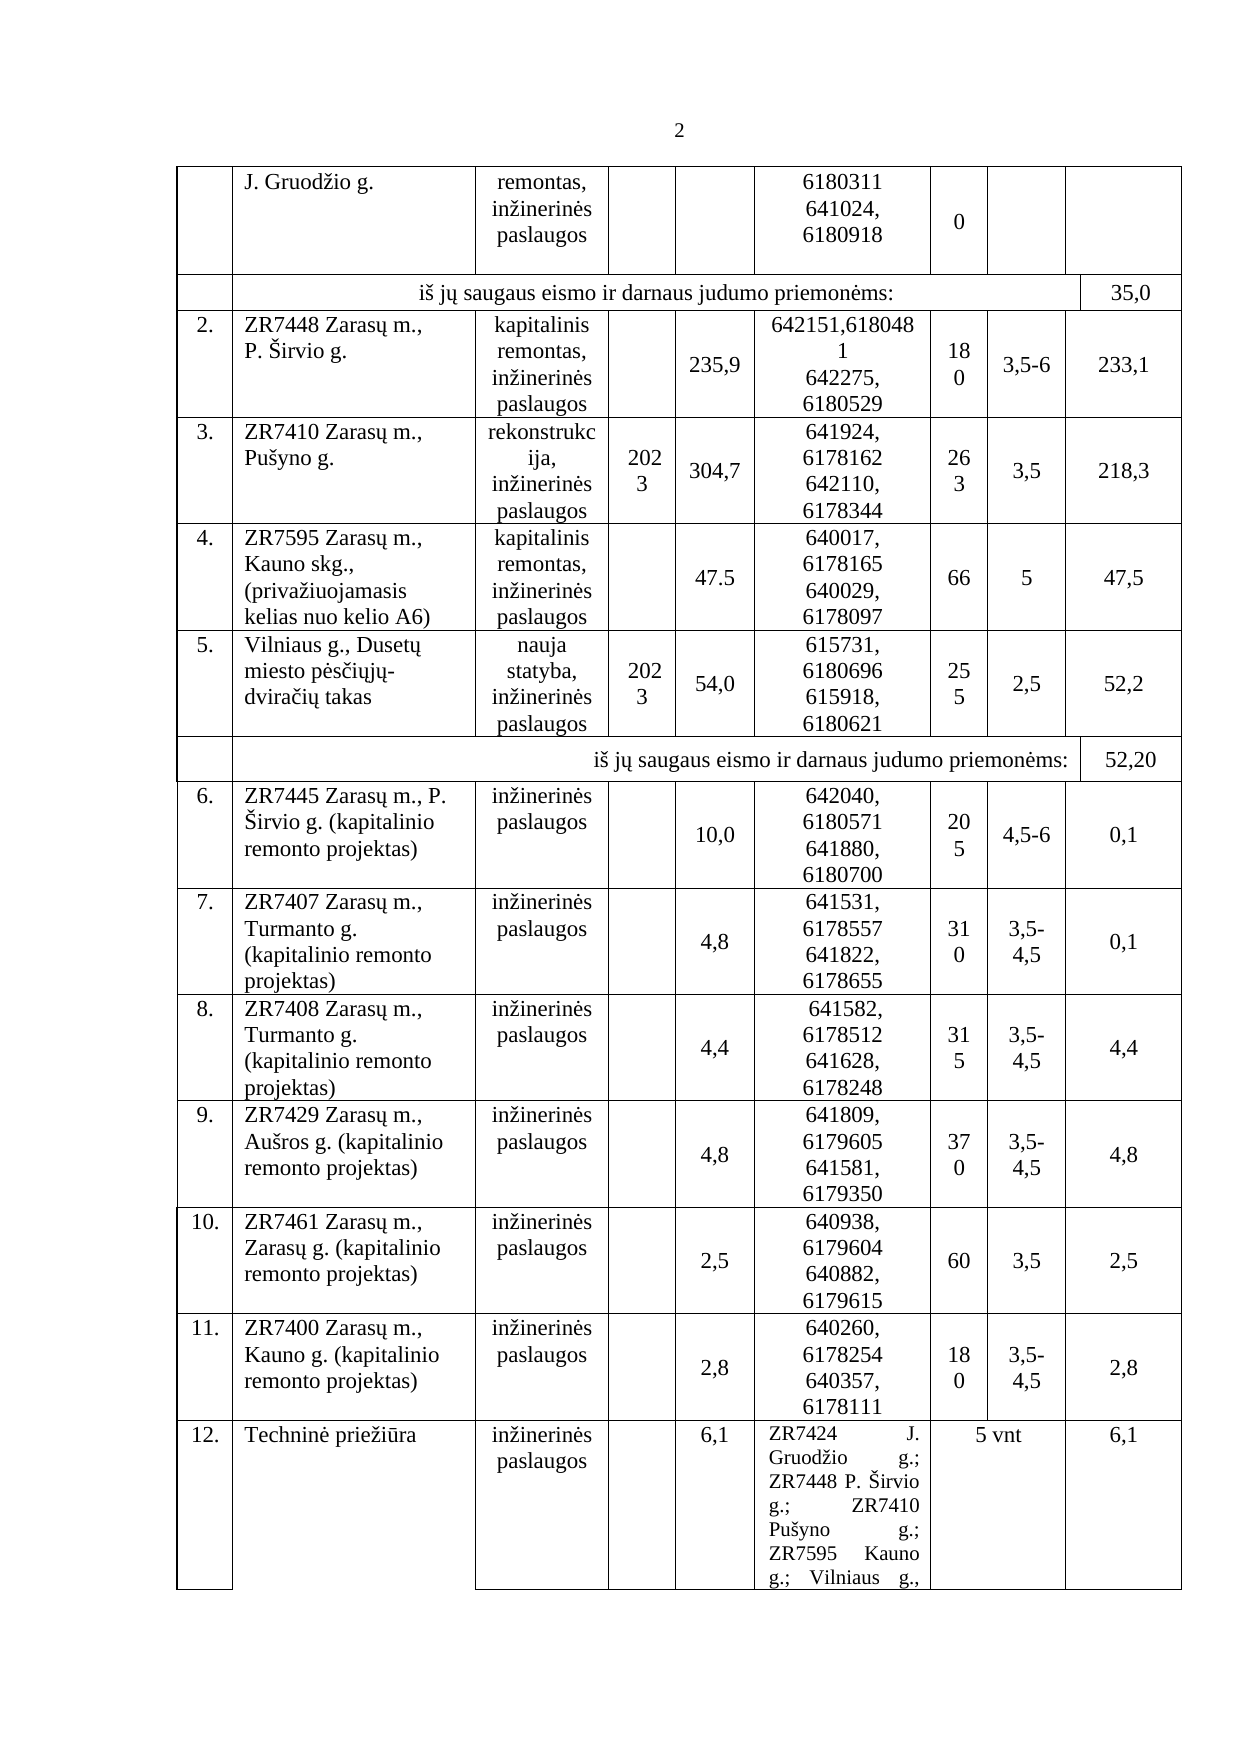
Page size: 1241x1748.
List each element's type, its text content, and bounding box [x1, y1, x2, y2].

table_cell 2,5 [1066, 1208, 1181, 1313]
table_cell 6180311 641024, 6180918 [755, 167, 930, 274]
table_cell [609, 995, 675, 1100]
table_cell 5 vnt [931, 1421, 1065, 1589]
table_cell 615731, 6180696 615918, 6180621 [755, 631, 930, 736]
table_cell 180 [931, 1314, 987, 1420]
table_cell 304,7 [676, 418, 754, 523]
table_cell [609, 524, 675, 629]
table_cell 8. [178, 995, 232, 1100]
table_cell 3,5-6 [988, 311, 1065, 417]
table_cell [609, 1421, 675, 1589]
table_cell 52,20 [1081, 737, 1181, 781]
table_cell 3,5-4,5 [988, 1101, 1065, 1207]
table_cell inžinerinės paslaugos [476, 1314, 608, 1420]
table_cell 315 [931, 995, 987, 1100]
table_cell 12. [178, 1421, 232, 1589]
table_cell 6,1 [676, 1421, 754, 1589]
table_cell inžinerinės paslaugos [476, 1421, 608, 1589]
table_cell ZR7400 Zarasų m., Kauno g. (kapitalinio remonto projektas) [233, 1314, 475, 1420]
table_cell 3,5-4,5 [988, 889, 1065, 994]
table_cell 180 [931, 311, 987, 417]
table_cell 641924, 6178162 642110, 6178344 [755, 418, 930, 523]
table_cell 6,1 [1066, 1421, 1181, 1589]
table_cell 642151,6180481 642275, 6180529 [755, 311, 930, 417]
table_cell [609, 167, 675, 274]
table_cell 233,1 [1066, 311, 1181, 417]
table_cell 235,9 [676, 311, 754, 417]
table_cell kapitalinis remontas, inžinerinės paslaugos [476, 524, 608, 629]
table_cell 3. [178, 418, 232, 523]
table_cell 4. [178, 524, 232, 629]
table_cell J. Gruodžio g. [233, 167, 475, 274]
table_cell [178, 737, 232, 781]
table_cell [178, 167, 232, 274]
table_cell 6. [178, 782, 232, 887]
table_cell 642040, 6180571 641880, 6180700 [755, 782, 930, 887]
table_cell 10. [178, 1208, 232, 1313]
table_cell [609, 311, 675, 417]
table_cell 47.5 [676, 524, 754, 629]
table_cell 4,4 [676, 995, 754, 1100]
table_cell ZR7408 Zarasų m., Turmanto g. (kapitalinio remonto projektas) [233, 995, 475, 1100]
table_cell kapitalinis remontas, inžinerinės paslaugos [476, 311, 608, 417]
table_cell 47,5 [1066, 524, 1181, 629]
table_cell 66 [931, 524, 987, 629]
table_cell 641809, 6179605 641581, 6179350 [755, 1101, 930, 1207]
table_cell 3,5-4,5 [988, 1314, 1065, 1420]
table_cell 3,5-4,5 [988, 995, 1065, 1100]
table_cell 641531, 6178557 641822, 6178655 [755, 889, 930, 994]
table_cell 4,8 [1066, 1101, 1181, 1207]
table_cell 2,8 [1066, 1314, 1181, 1420]
table_cell ZR7461 Zarasų m., Zarasų g. (kapitalinio remonto projektas) [233, 1208, 475, 1313]
table_cell 4,4 [1066, 995, 1181, 1100]
table_cell iš jų saugaus eismo ir darnaus judumo priemonėms: [233, 737, 1080, 781]
table_cell [178, 275, 232, 310]
table_cell 54,0 [676, 631, 754, 736]
table_cell 310 [931, 889, 987, 994]
table_cell 255 [931, 631, 987, 736]
table_cell ZR7448 Zarasų m., P. Širvio g. [233, 311, 475, 417]
table_cell 2,5 [988, 631, 1065, 736]
table_cell inžinerinės paslaugos [476, 995, 608, 1100]
table_cell Vilniaus g., Dusetų miesto pėsčiųjų-dviračių takas [233, 631, 475, 736]
table_cell 640260, 6178254 640357, 6178111 [755, 1314, 930, 1420]
table_cell 2. [178, 311, 232, 417]
table_cell ZR7407 Zarasų m., Turmanto g. (kapitalinio remonto projektas) [233, 889, 475, 994]
table_cell 263 [931, 418, 987, 523]
table_cell [609, 889, 675, 994]
table_cell remontas, inžinerinės paslaugos [476, 167, 608, 274]
table_cell 4,8 [676, 889, 754, 994]
table_cell inžinerinės paslaugos [476, 1208, 608, 1313]
table_cell 2,8 [676, 1314, 754, 1420]
table_cell 11. [178, 1314, 232, 1420]
table_cell inžinerinės paslaugos [476, 1101, 608, 1207]
table_cell ZR7424 J. Gruodžio g.; ZR7448 P. Širvio g.; ZR7410 Pušyno g.; ZR7595 Kauno g.; Vilniaus g., [755, 1421, 930, 1589]
table_cell 5. [178, 631, 232, 736]
table_cell 4,8 [676, 1101, 754, 1207]
table_cell [609, 782, 675, 887]
table_cell inžinerinės paslaugos [476, 889, 608, 994]
table_cell [609, 1101, 675, 1207]
table_cell 7. [178, 889, 232, 994]
table_cell Techninė priežiūra [233, 1421, 475, 1589]
table_cell rekonstrukcija, inžinerinės paslaugos [476, 418, 608, 523]
table_cell 9. [178, 1101, 232, 1207]
table_cell 218,3 [1066, 418, 1181, 523]
table_cell ZR7595 Zarasų m., Kauno skg., (privažiuojamasis kelias nuo kelio A6) [233, 524, 475, 629]
table_cell [1066, 167, 1181, 274]
table_cell ZR7445 Zarasų m., P. Širvio g. (kapitalinio remonto projektas) [233, 782, 475, 887]
table_cell ZR7410 Zarasų m., Pušyno g. [233, 418, 475, 523]
table_cell ZR7429 Zarasų m., Aušros g. (kapitalinio remonto projektas) [233, 1101, 475, 1207]
table_cell [609, 1208, 675, 1313]
table_cell 10,0 [676, 782, 754, 887]
table_cell 2023 [609, 418, 675, 523]
table_cell 52,2 [1066, 631, 1181, 736]
table_cell 4,5-6 [988, 782, 1065, 887]
table_cell 60 [931, 1208, 987, 1313]
table_cell inžinerinės paslaugos [476, 782, 608, 887]
table_cell 0 [931, 167, 987, 274]
table_cell 5 [988, 524, 1065, 629]
table_cell iš jų saugaus eismo ir darnaus judumo priemonėms: [233, 275, 1080, 310]
table_cell 640938, 6179604 640882, 6179615 [755, 1208, 930, 1313]
table_cell nauja statyba, inžinerinės paslaugos [476, 631, 608, 736]
table_cell 640017, 6178165 640029, 6178097 [755, 524, 930, 629]
table_cell 205 [931, 782, 987, 887]
table_cell 2023 [609, 631, 675, 736]
table_cell [609, 1314, 675, 1420]
table_cell 2,5 [676, 1208, 754, 1313]
table_cell [676, 167, 754, 274]
table_cell 641582, 6178512 641628, 6178248 [755, 995, 930, 1100]
table_cell 370 [931, 1101, 987, 1207]
table_cell 3,5 [988, 418, 1065, 523]
table_cell [988, 167, 1065, 274]
table_cell 0,1 [1066, 889, 1181, 994]
table_cell 0,1 [1066, 782, 1181, 887]
table_cell 35,0 [1081, 275, 1181, 310]
table_cell 3,5 [988, 1208, 1065, 1313]
